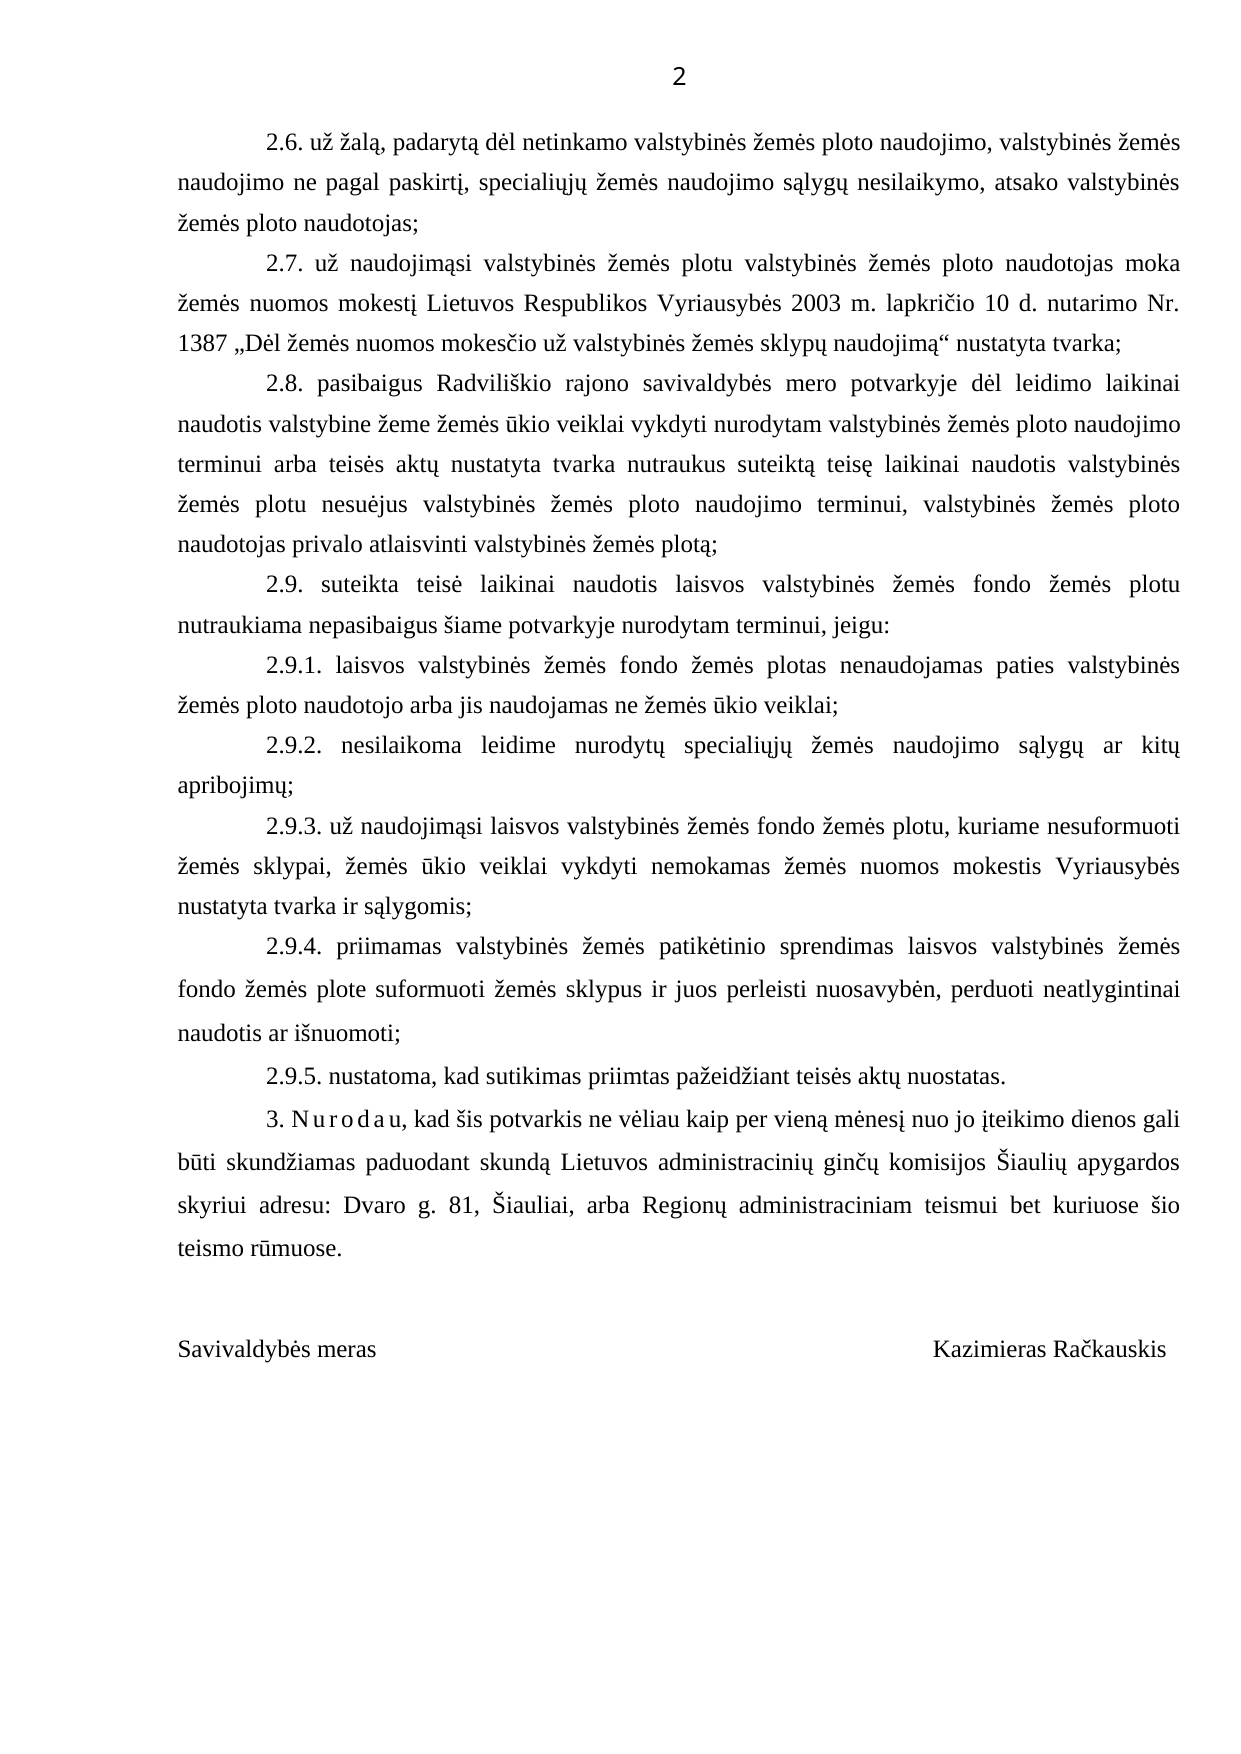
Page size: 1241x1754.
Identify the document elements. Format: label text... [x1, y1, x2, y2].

text 2.7. už naudojimąsi valstybinės žemės plotu valstybinės žemės ploto naudotojas moka žemės nuomos mokestį Lietuvos Respublikos Vyriausybės 2003 m. lapkričio 10 d. nutarimo Nr. 1387 „Dėl žemės nuomos mokesčio už valstybinės žemės sklypų naudojimą“ nustatyta tvarka; [177, 248, 1181, 357]
text 2.9. suteikta teisė laikinai naudotis laisvos valstybinės žemės fondo žemės plotu nutraukiama nepasibaigus šiame potvarkyje nurodytam terminui, jeigu: [177, 569, 1181, 638]
text 2.6. už žalą, padarytą dėl netinkamo valstybinės žemės ploto naudojimo, valstybinės žemės naudojimo ne pagal paskirtį, specialiųjų žemės naudojimo sąlygų nesilaikymo, atsako valstybinės žemės ploto naudotojas; [177, 127, 1181, 236]
text 2.9.4. priimamas valstybinės žemės patikėtinio sprendimas laisvos valstybinės žemės fondo žemės plote suformuoti žemės sklypus ir juos perleisti nuosavybėn, perduoti neatlygintinai naudotis ar išnuomoti; [177, 931, 1181, 1046]
text 2.9.1. laisvos valstybinės žemės fondo žemės plotas nenaudojamas paties valstybinės žemės ploto naudotojo arba jis naudojamas ne žemės ūkio veiklai; [177, 650, 1181, 719]
text 2.9.3. už naudojimąsi laisvos valstybinės žemės fondo žemės plotu, kuriame nesuformuoti žemės sklypai, žemės ūkio veiklai vykdyti nemokamas žemės nuomos mokestis Vyriausybės nustatyta tvarka ir sąlygomis; [177, 811, 1181, 920]
text 2.9.5. nustatoma, kad sutikimas priimtas pažeidžiant teisės aktų nuostatas. [177, 1061, 1181, 1089]
text 2.8. pasibaigus Radviliškio rajono savivaldybės mero potvarkyje dėl leidimo laikinai naudotis valstybine žeme žemės ūkio veiklai vykdyti nurodytam valstybinės žemės ploto naudojimo terminui arba teisės aktų nustatyta tvarka nutraukus suteiktą teisę laikinai naudotis valstybinės žemės plotu nesuėjus valstybinės žemės ploto naudojimo terminui, valstybinės žemės ploto naudotojas privalo atlaisvinti valstybinės žemės plotą; [177, 368, 1181, 558]
text Savivaldybės meras Kazimieras Račkauskis [177, 1334, 1181, 1363]
text 2.9.2. nesilaikoma leidime nurodytų specialiųjų žemės naudojimo sąlygų ar kitų apribojimų; [177, 730, 1181, 799]
text 3. Nurodau, kad šis potvarkis ne vėliau kaip per vieną mėnesį nuo jo įteikimo dienos gali būti skundžiamas paduodant skundą Lietuvos administracinių ginčų komisijos Šiaulių apygardos skyriui adresu: Dvaro g. 81, Šiauliai, arba Regionų administraciniam teismui bet kuriuose šio teismo rūmuose. [177, 1104, 1181, 1262]
